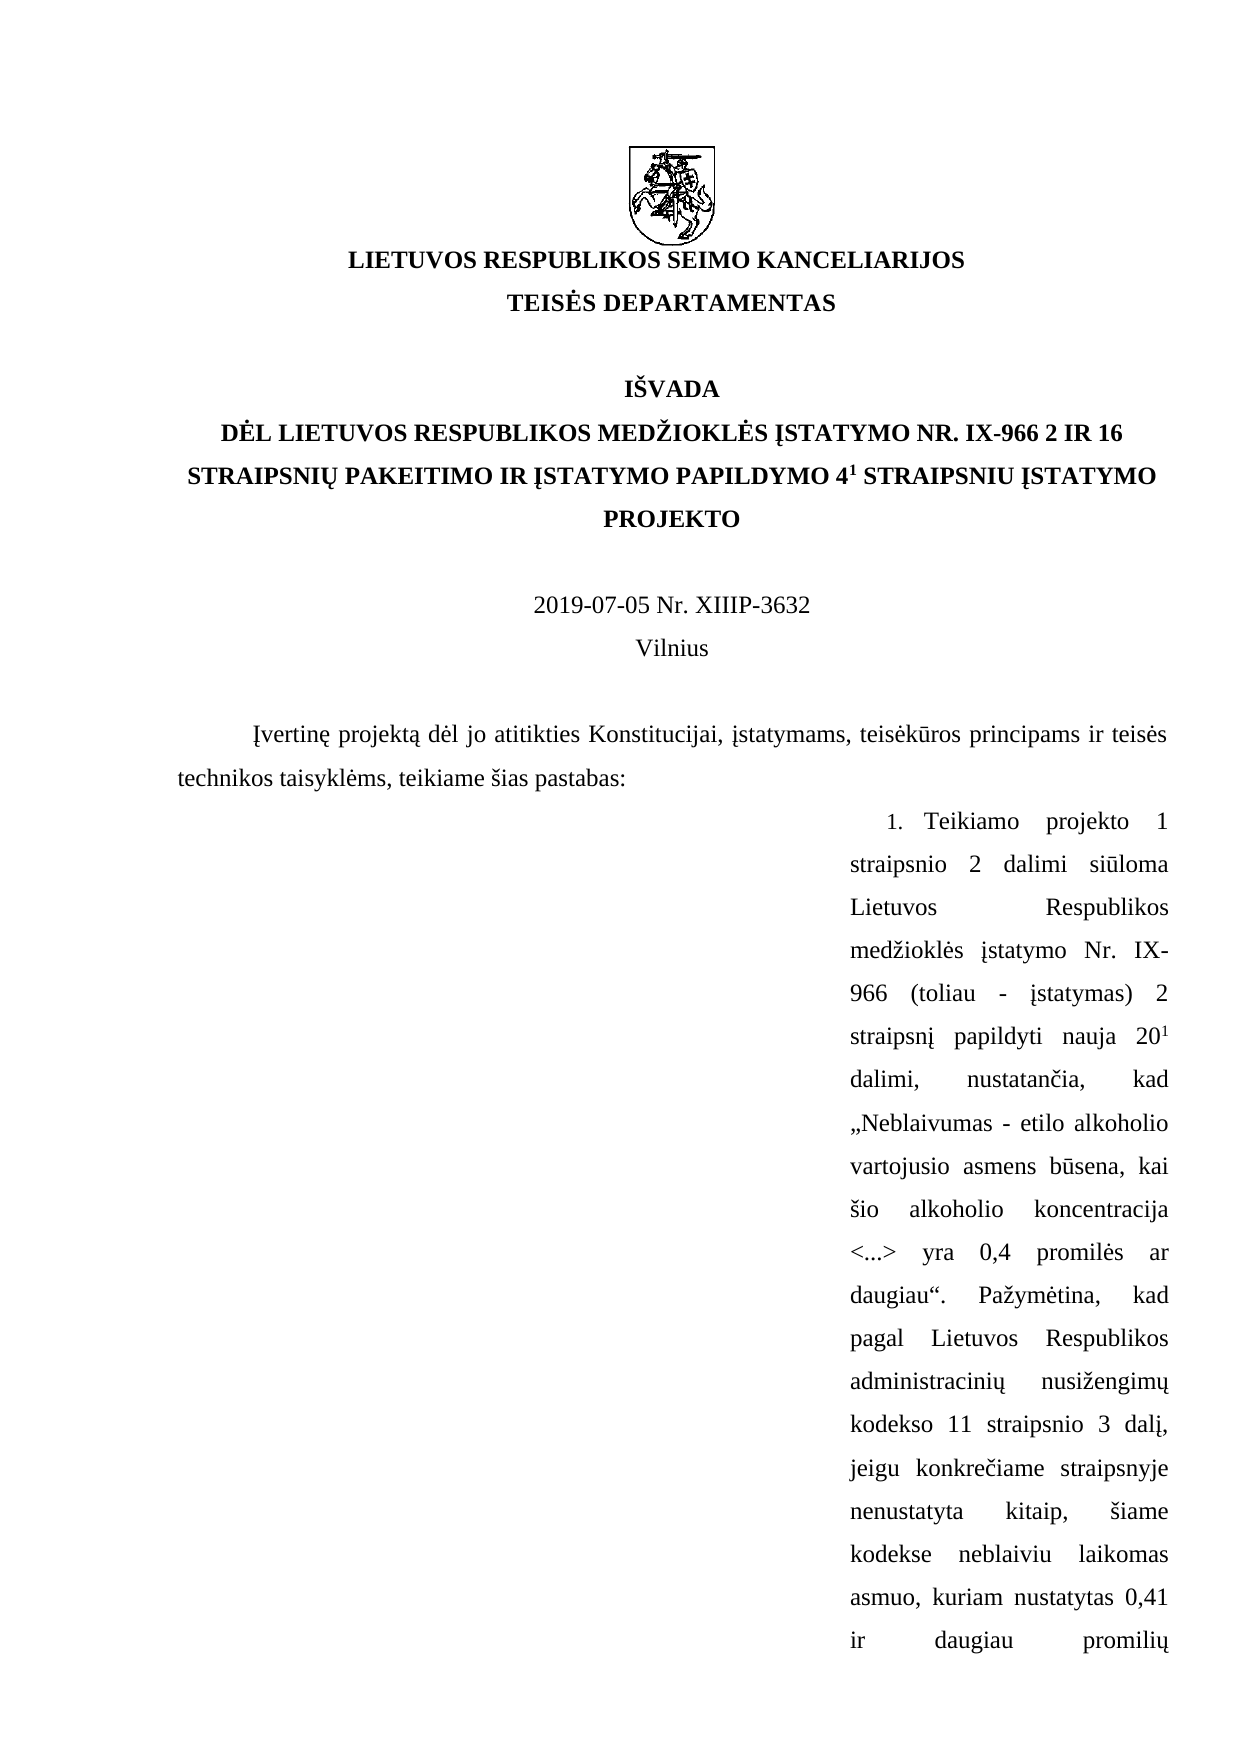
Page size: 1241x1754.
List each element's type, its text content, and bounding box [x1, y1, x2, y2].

text IŠVADA [177, 374, 1167, 403]
list Teikiamo projekto 1 straipsnio 2 dalimi siūloma Lietuvos Respublikos medžioklės įstatymo Nr. IX-966 (toliau - įstatymas) 2 straipsnį papildyti nauja 201 dalimi, nustatančia, kad „Neblaivumas - etilo alkoholio vartojusio asmens būsena, kai šio alkoholio koncentracija <...> yra 0,4 promilės ar daugiau“. Pažymėtina, kad pagal Lietuvos Respublikos administracinių nusižengimų kodekso 11 straipsnio 3 dalį, jeigu konkrečiame straipsnyje nenustatyta kitaip, šiame kodekse neblaiviu laikomas asmuo, kuriam nustatytas 0,41 ir daugiau promilių [812, 806, 1169, 1654]
text 2019-07-05 Nr. XIIIP-3632 [177, 590, 1167, 619]
text Vilnius [177, 633, 1167, 662]
text TEISĖS DEPARTAMENTAS [177, 288, 1165, 317]
text Įvertinę projektą dėl jo atitikties Konstitucijai, įstatymams, teisėkūros principams ir teisės technikos taisyklėms, teikiame šias pastabas: [177, 719, 1169, 791]
text DĖL LIETUVOS RESPUBLIKOS MEDŽIOKLĖS ĮSTATYMO NR. IX-966 2 IR 16 STRAIPSNIŲ PAKEITIMO IR ĮSTATYMO PAPILDYMO 41 STRAIPSNIU ĮSTATYMO PROJEKTO [177, 418, 1167, 533]
text LIETUVOS RESPUBLIKOS SEIMO KANCELIARIJOS [177, 245, 1136, 274]
